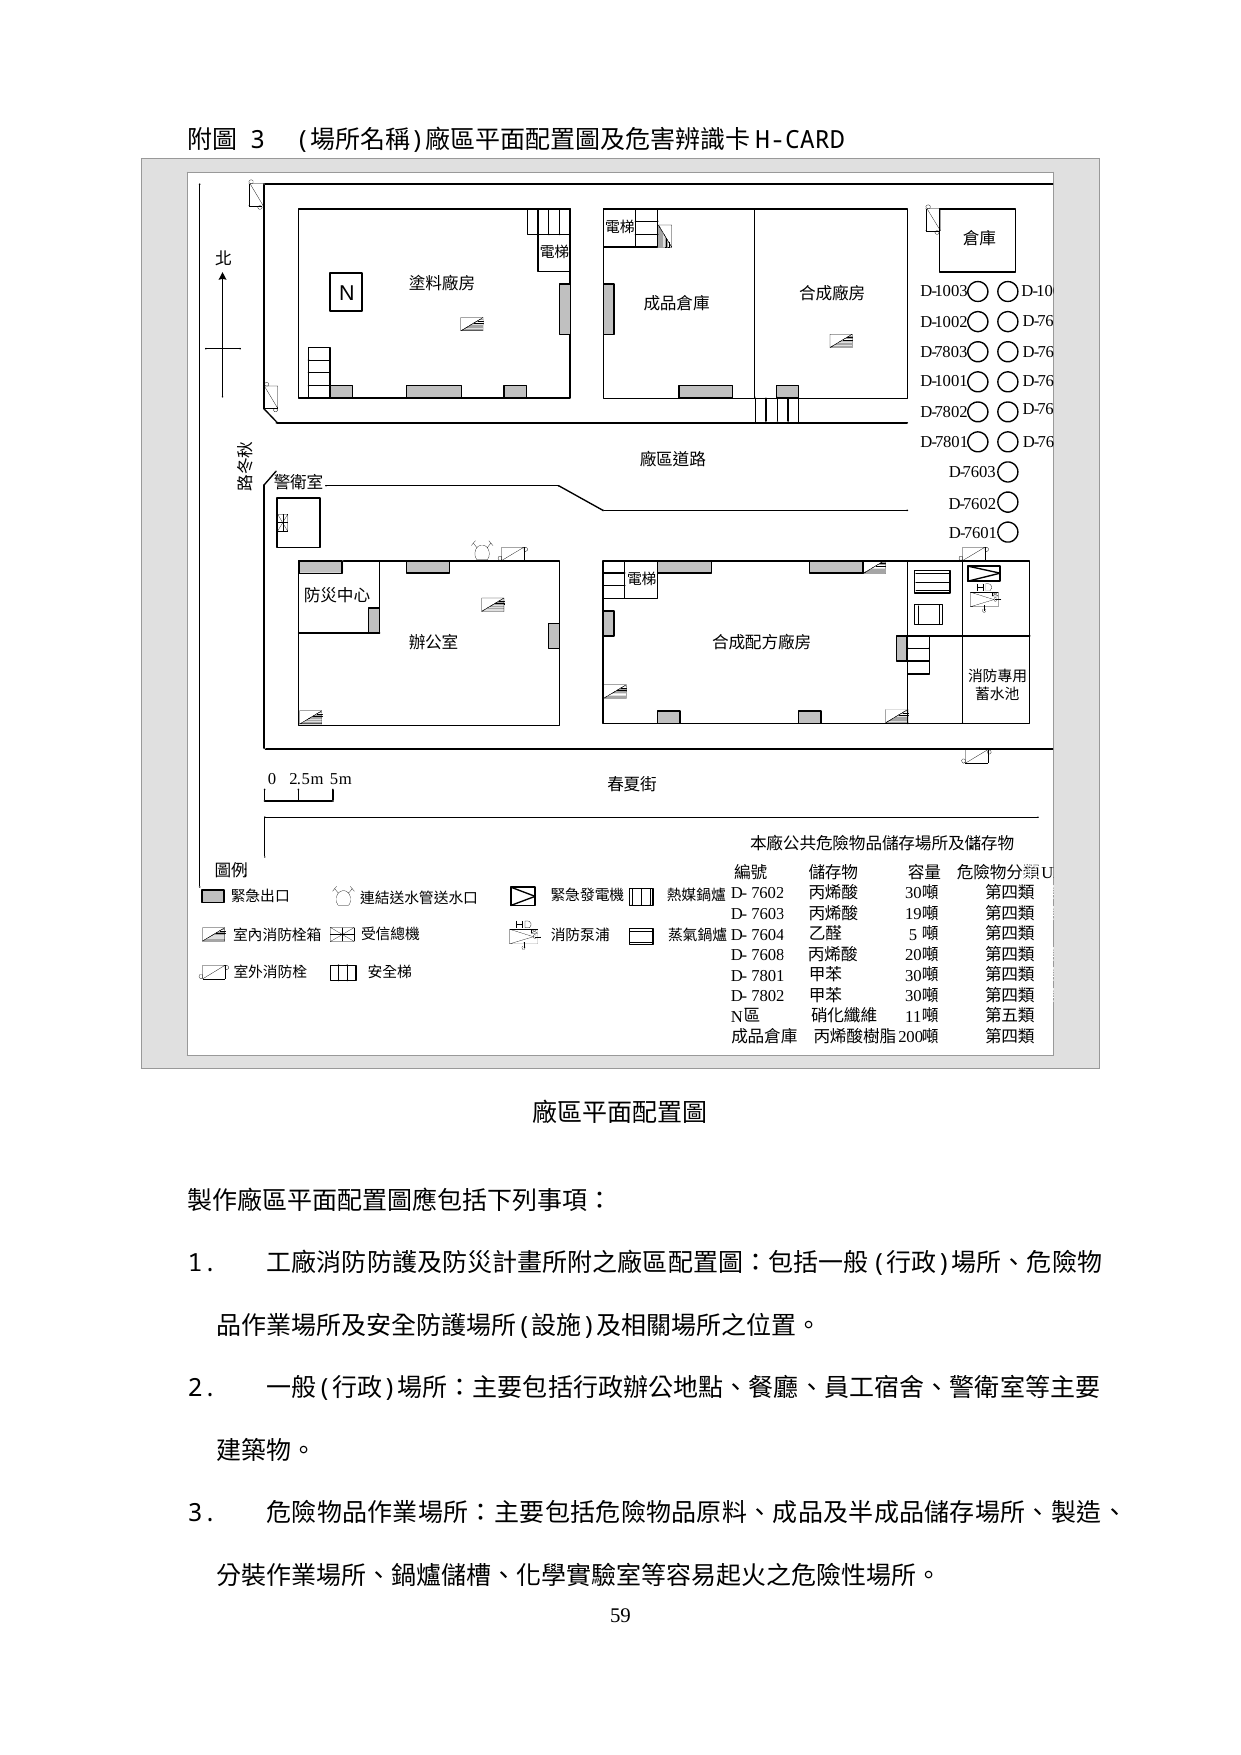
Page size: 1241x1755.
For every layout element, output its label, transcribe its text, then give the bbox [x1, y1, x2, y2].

table_header [266, 387, 277, 405]
table_header [636, 235, 657, 246]
table_header [660, 226, 671, 244]
table_header [767, 399, 777, 422]
table_header [250, 186, 262, 206]
table_header [251, 184, 263, 203]
table_header [636, 222, 657, 234]
table_header [778, 399, 787, 422]
table_header [188, 173, 1053, 1055]
list 一般(行政)場所：主要包括行政辦公地點、餐廳、員工宿舍、警衛室等主要建築物。 [187, 1344, 1103, 1469]
table_header [966, 750, 985, 762]
text 製作廠區平面配置圖應包括下列事項： [187, 1157, 1053, 1219]
table_header [789, 399, 798, 422]
table_header [604, 210, 635, 246]
table_header [756, 399, 765, 422]
text 附圖 3 (場所名稱)廠區平面配置圖及危害辨識卡H-CARD [187, 96, 1053, 158]
table_header [604, 210, 754, 398]
table_header [636, 210, 657, 221]
table_header [755, 210, 907, 398]
list 危險物品作業場所：主要包括危險物品原料、成品及半成品儲存場所、製造、分裝作業場所、鍋爐儲槽、化學實驗室等容易起火之危險性場所。 [187, 1469, 1103, 1594]
list 工廠消防防護及防災計畫所附之廠區配置圖：包括一般(行政)場所、危險物品作業場所及安全防護場所(設施)及相關場所之位置。 [187, 1219, 1103, 1344]
text 廠區平面配置圖 [187, 1069, 1053, 1132]
table_header [142, 159, 1099, 1068]
table_header [265, 390, 276, 408]
